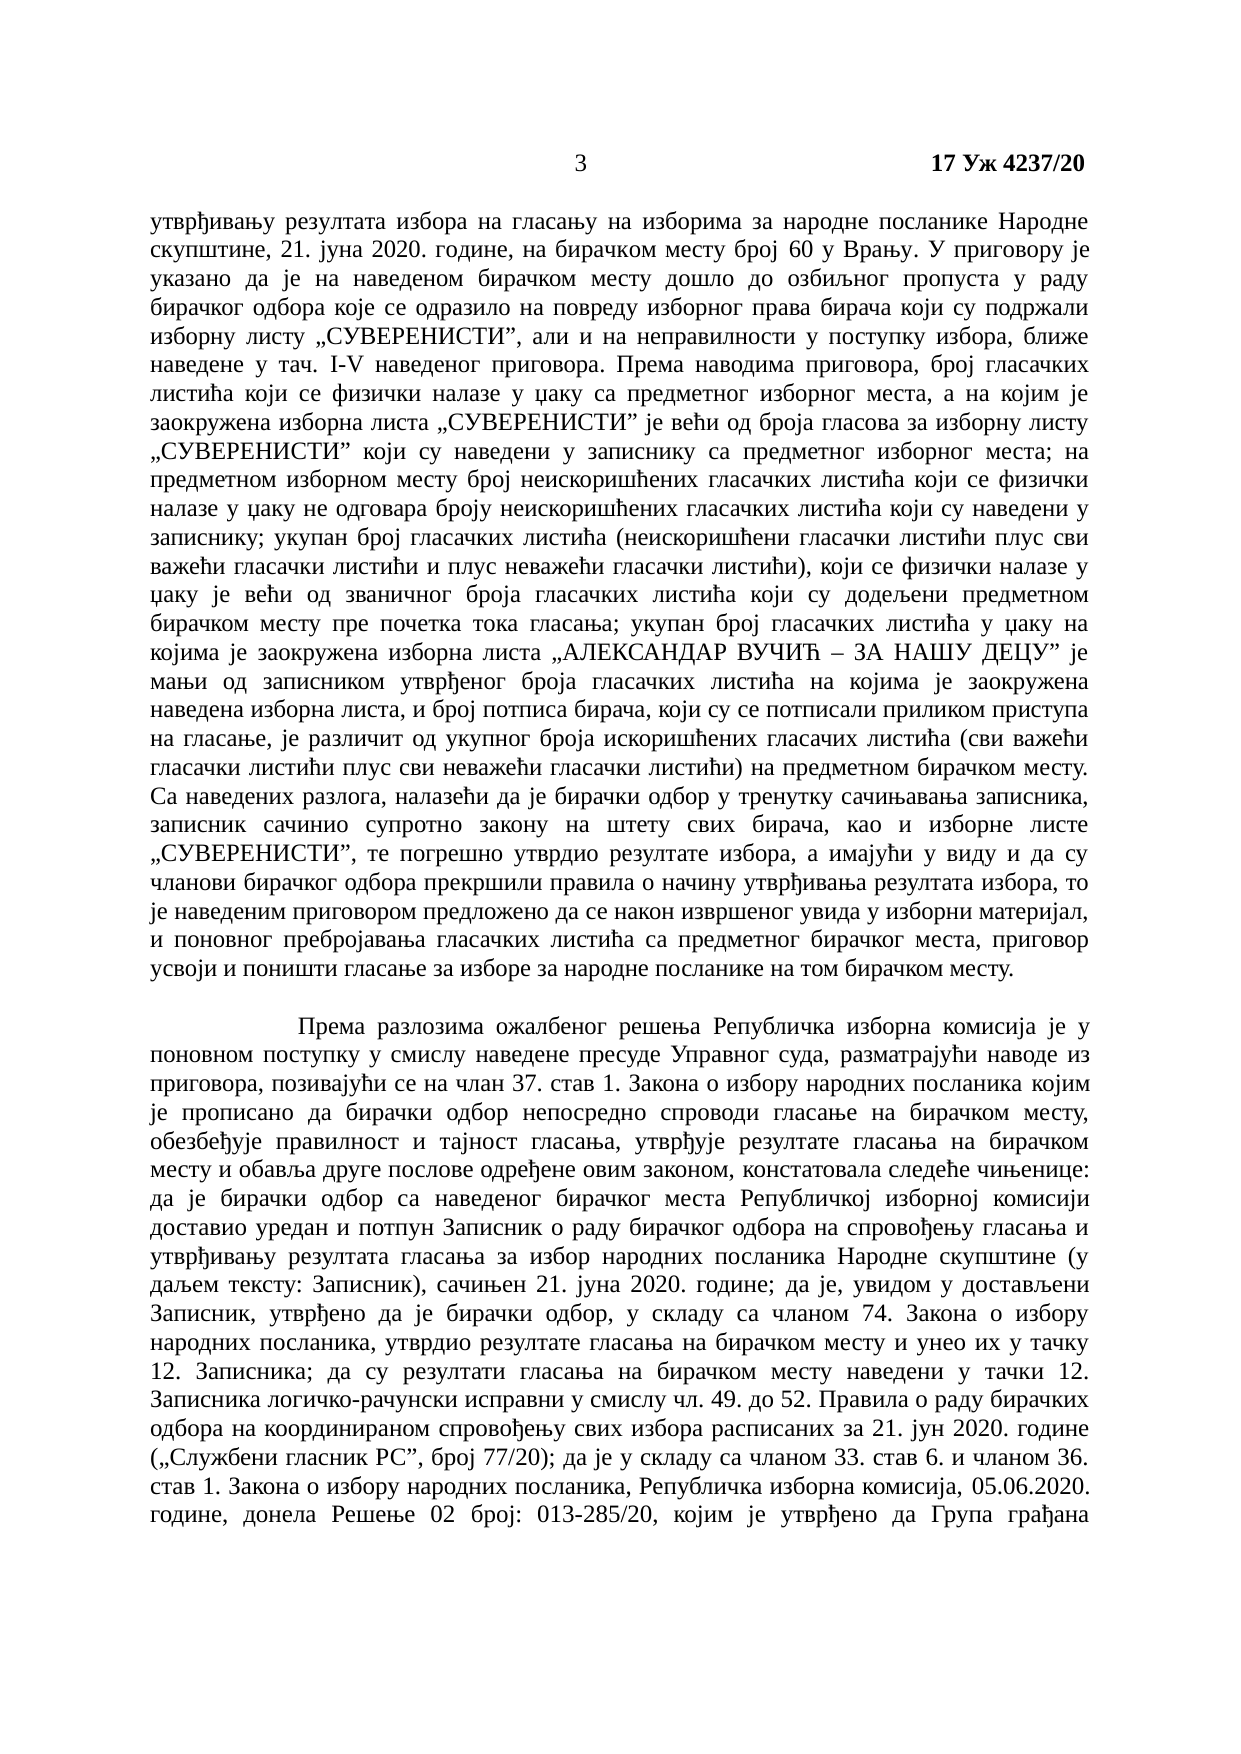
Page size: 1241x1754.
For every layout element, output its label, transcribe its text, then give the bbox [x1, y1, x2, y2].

text утврђивању резултата избора на гласању на изборима за народне посланике Народне скупштине, 21. јуна 2020. године, на бирачком месту број 60 у Врању. У приговору је указано да је на наведеном бирачком месту дошло до озбиљног пропуста у раду бирачког одбора које се одразило на повреду изборног права бирача који су подржали изборну листу „СУВЕРЕНИСТИ”, али и на неправилности у поступку избора, ближе наведене у тач. I-V наведеног приговора. Према наводима приговора, број гласачких листића који се физички налазе у џаку са предметног изборног места, а на којим је заокружена изборна листа „СУВЕРЕНИСТИ” је већи од броја гласова за изборну листу „СУВЕРЕНИСТИ” који су наведени у записнику са предметног изборног места; на предметном изборном месту број неискоришћених гласачких листића који се физички налазе у џаку не одговара броју неискоришћених гласачких листића који су наведени у записнику; укупан број гласачких листића (неискоришћени гласачки листићи плус сви важећи гласачки листићи и плус неважећи гласачки листићи), који се физички налазе у џаку је већи од званичног броја гласачких листића који су додељени предметном бирачком месту пре почетка тока гласања; укупан број гласачких листића у џаку на којима је заокружена изборна листа „АЛЕКСАНДАР ВУЧИЋ – ЗА НАШУ ДЕЦУ” је мањи од записником утврђеног броја гласачких листића на којима је заокружена наведена изборна листа, и број потписа бирача, који су се потписали приликом приступа на гласање, је различит од укупног броја искоришћених гласачих листића (сви важећи гласачки листићи плус сви неважећи гласачки листићи) на предметном бирачком месту. Са наведених разлога, налазећи да је бирачки одбор у тренутку сачињавања записника, записник сачинио супротно закону на штету свих бирача, као и изборне листе „СУВЕРЕНИСТИ”, те погрешно утврдио резултате избора, а имајући у виду и да су чланови бирачког одбора прекршили правила о начину утврђивања резултата избора, то је наведеним приговором предложено да се након извршеног увида у изборни материјал, и поновног пребројавања гласачких листића са предметног бирачког места, приговор усвоји и поништи гласање за изборе за народне посланике на том бирачком месту. [150, 206, 1090, 982]
text Према разлозима ожалбеног решења Републичка изборна комисија је у поновном поступку у смислу наведене пресуде Управног суда, разматрајући наводе из приговора, позивајући се на члан 37. став 1. Закона о избору народних посланика којим је прописано да бирачки одбор непосредно спроводи гласање на бирачком месту, обезбеђује правилност и тајност гласања, утврђује резултате гласања на бирачком месту и обавља друге послове одређене овим законом, констатовала следеће чињенице: да је бирачки одбор са наведеног бирачког места Републичкој изборној комисији доставио уредан и потпун Записник о раду бирачког одбора на спровођењу гласања и утврђивању резултата гласања за избор народних посланика Народне скупштине (у даљем тексту: Записник), сачињен 21. јуна 2020. године; да је, увидом у достављени Записник, утврђено да је бирачки одбор, у складу са чланом 74. Закона о избору народних посланика, утврдио резултате гласања на бирачком месту и унео их у тачку 12. Записника; да су резултати гласања на бирачком месту наведени у тачки 12. Записника логичко-рачунски исправни у смислу чл. 49. до 52. Правила о раду бирачких одбора на координираном спровођењу свих избора расписаних за 21. јун 2020. године („Службени гласник РС”, број 77/20); да је у складу са чланом 33. став 6. и чланом 36. став 1. Закона о избору народних посланика, Републичка изборна комисија, 05.06.2020. године, донела Решење 02 број: 013-285/20, којим је утврђено да Група грађана [150, 1011, 1090, 1528]
